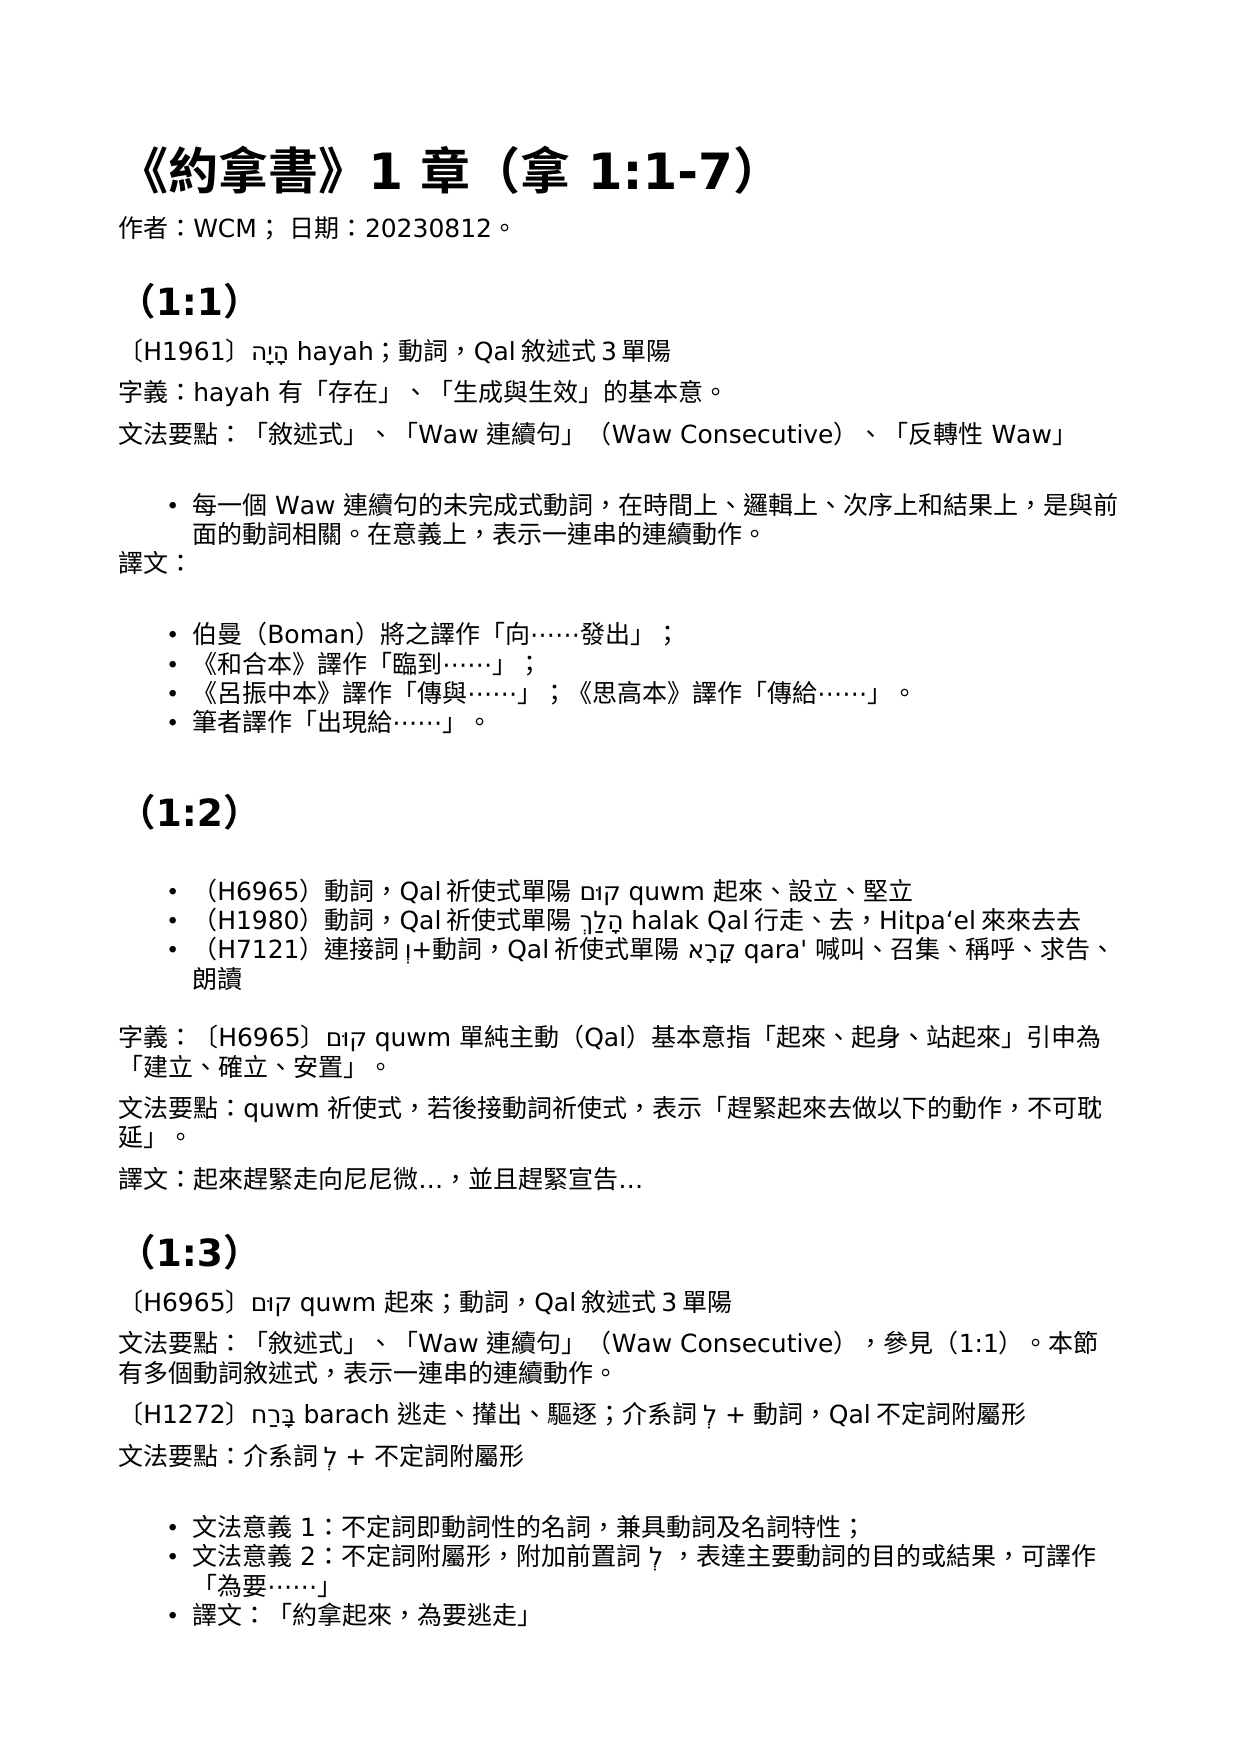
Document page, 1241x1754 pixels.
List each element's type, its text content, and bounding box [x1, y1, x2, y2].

text 譯文： [118, 549, 1122, 579]
list （H1980）動詞，Qal祈使式單陽 הָלַךְ halak Qal行走、去，Hitpa‘el來來去去 [177, 907, 1122, 936]
text 字義：〔H6965〕קוּם quwm 單純主動（Qal）基本意指「起來、起身、站起來」引申為「建立、確立、安置」。 [118, 1023, 1122, 1082]
text 文法要點：「敘述式」、「Waw 連續句」（Waw Consecutive）、「反轉性 Waw」 [118, 420, 1122, 449]
list 伯曼（Boman）將之譯作「向⋯⋯發出」； [177, 621, 1122, 650]
subtitle （1:2） [118, 792, 1122, 835]
list 《和合本》譯作「臨到⋯⋯」； [177, 650, 1122, 679]
list 筆者譯作「出現給⋯⋯」。 [177, 708, 1122, 737]
text 譯文：起來趕緊走向尼尼微…，並且趕緊宣告… [118, 1165, 1122, 1194]
text 文法要點：quwm 祈使式，若後接動詞祈使式，表示「趕緊起來去做以下的動作，不可耽延」。 [118, 1094, 1122, 1153]
list （H7121）連接詞וְ+動詞，Qal祈使式單陽 קָרָא qara' 喊叫、召集、稱呼、求告、朗讀 [177, 936, 1122, 994]
subtitle （1:1） [118, 281, 1122, 324]
list 每一個 Waw 連續句的未完成式動詞，在時間上、邏輯上、次序上和結果上，是與前面的動詞相關。在意義上，表示一連串的連續動作。 [177, 491, 1122, 549]
list 《呂振中本》譯作「傳與⋯⋯」；《思高本》譯作「傳給⋯⋯」。 [177, 679, 1122, 708]
text 作者：WCM； 日期：20230812。 [118, 214, 1122, 243]
list 譯文：「約拿起來，為要逃走」 [177, 1601, 1122, 1630]
text 文法要點：「敘述式」、「Waw 連續句」（Waw Consecutive），參見（1:1）。本節有多個動詞敘述式，表示一連串的連續動作。 [118, 1330, 1122, 1388]
text 〔H1272〕בָּרַח barach 逃走、攆出、驅逐；介系詞לְ + 動詞，Qal不定詞附屬形 [118, 1401, 1122, 1430]
text 文法要點：介系詞לְ + 不定詞附屬形 [118, 1442, 1122, 1471]
subtitle （1:3） [118, 1232, 1122, 1276]
text 〔H6965〕קוּם quwm 起來；動詞，Qal敘述式3單陽 [118, 1288, 1122, 1317]
list 文法意義 2：不定詞附屬形，附加前置詞 לְ ，表達主要動詞的目的或結果，可譯作「為要⋯⋯」 [177, 1542, 1122, 1601]
subtitle 《約拿書》1 章（拿 1:1-7） [118, 143, 1122, 201]
text 〔H1961〕הָיָה hayah；動詞，Qal敘述式3單陽 [118, 337, 1122, 366]
list 文法意義 1：不定詞即動詞性的名詞，兼具動詞及名詞特性； [177, 1513, 1122, 1542]
list （H6965）動詞，Qal祈使式單陽 קוּם quwm 起來、設立、堅立 [177, 877, 1122, 907]
text 字義：hayah 有「存在」、「生成與生效」的基本意。 [118, 378, 1122, 407]
